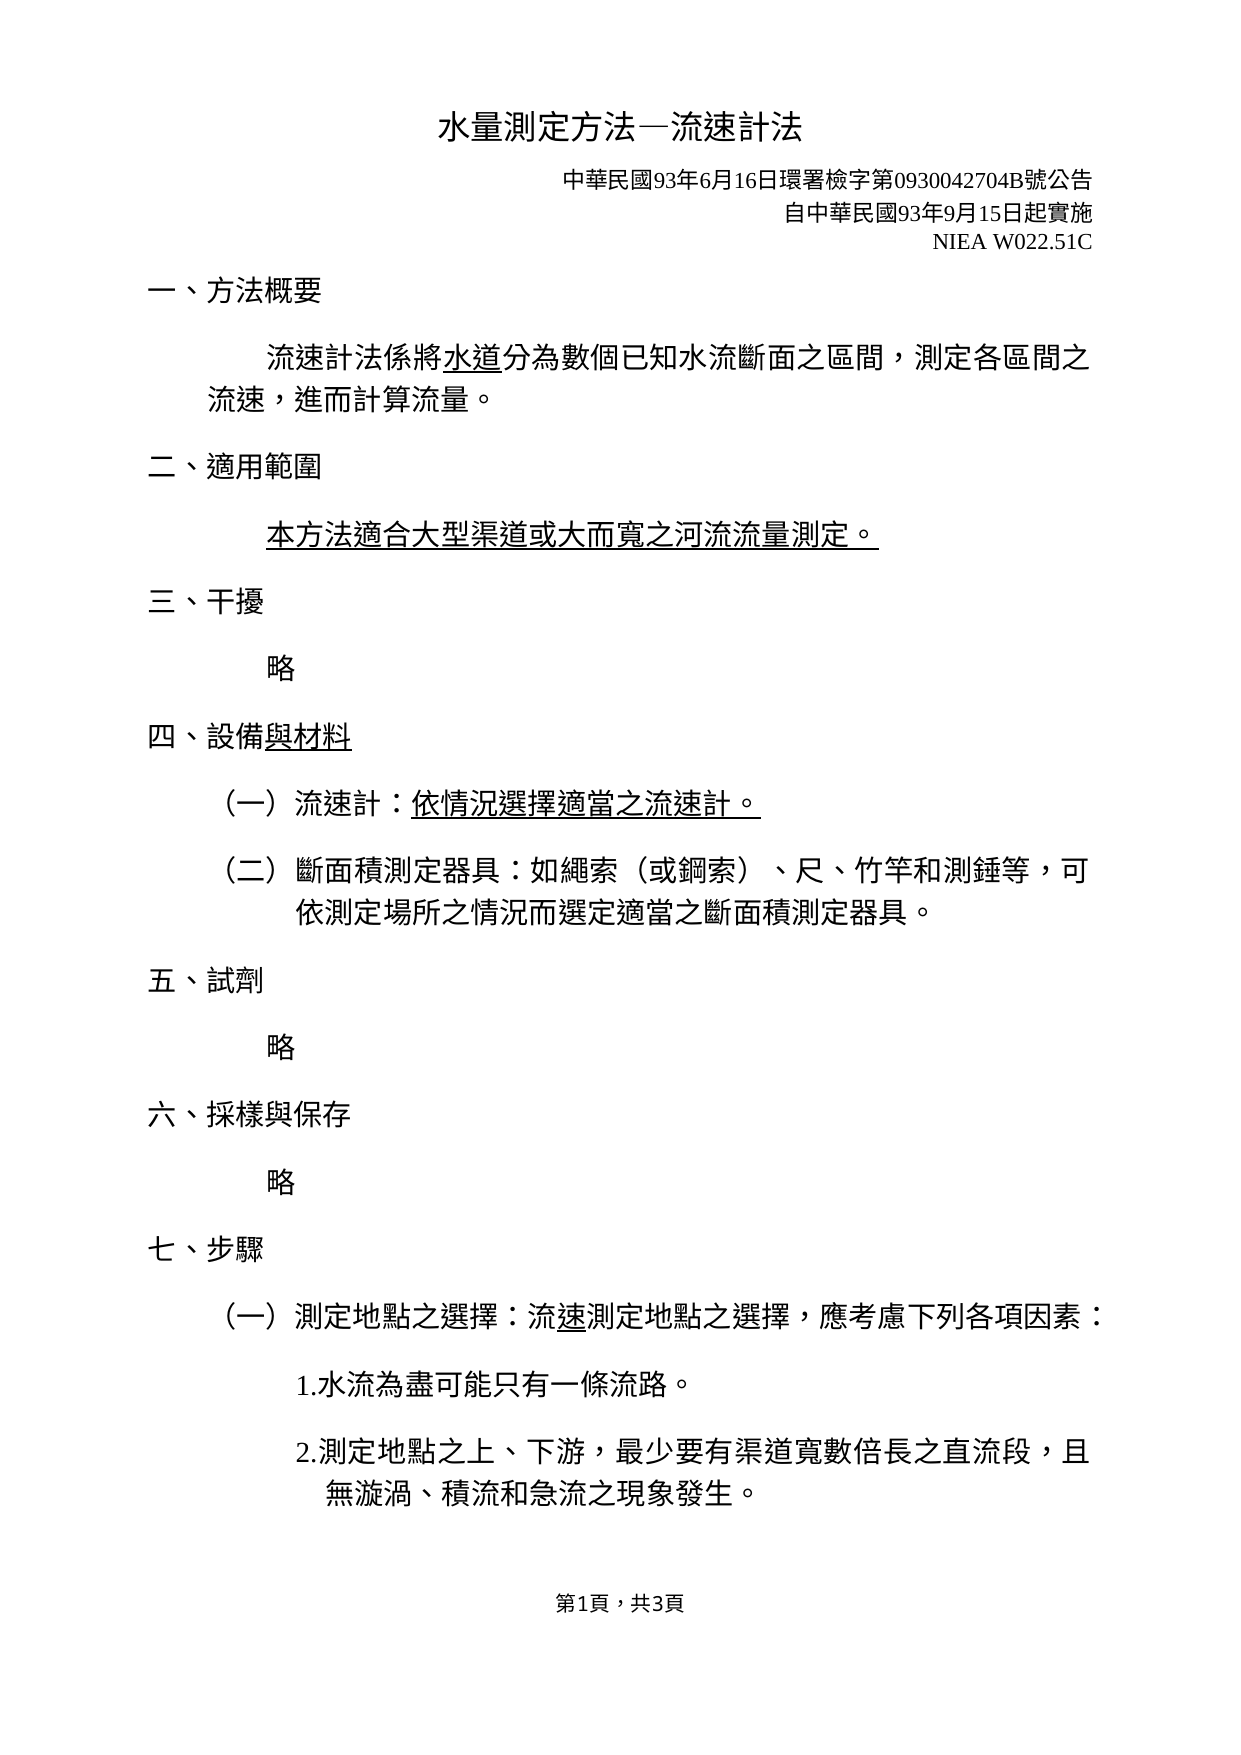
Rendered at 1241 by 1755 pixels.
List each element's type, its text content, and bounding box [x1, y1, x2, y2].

list 略 [207, 1159, 1093, 1202]
text 一、方法概要 [148, 267, 1093, 309]
list 1.水流為盡可能只有一條流路。 [295, 1361, 1093, 1403]
text 二、適用範圍 [148, 444, 1093, 486]
list （一）測定地點之選擇：流速測定地點之選擇，應考慮下列各項因素： [207, 1294, 1093, 1336]
text 四、設備與材料 [148, 713, 1093, 756]
list （二）斷面積測定器具：如繩索（或鋼索）、尺、竹竿和測錘等，可依測定場所之情況而選定適當之斷面積測定器具。 [207, 848, 1093, 932]
list 略 [207, 1025, 1093, 1067]
list 略 [207, 646, 1093, 688]
text 水量測定方法—流速計法 [148, 101, 1093, 149]
text 五、試劑 [148, 957, 1093, 1000]
text 六、採樣與保存 [148, 1092, 1093, 1134]
list 流速計法係將水道分為數個已知水流斷面之區間，測定各區間之流速，進而計算流量。 [207, 334, 1093, 419]
list 本方法適合大型渠道或大而寬之河流流量測定。 [207, 511, 1093, 554]
text NIEA W022.51C [148, 228, 1093, 255]
text 七、步驟 [148, 1227, 1093, 1269]
list （一）流速計：依情況選擇適當之流速計。 [207, 781, 1093, 823]
text 自中華民國93年9月15日起實施 [148, 195, 1093, 228]
text 中華民國93年6月16日環署檢字第0930042704B號公告 [148, 162, 1093, 195]
text 三、干擾 [148, 579, 1093, 621]
list 2.測定地點之上、下游，最少要有渠道寬數倍長之直流段，且無漩渦、積流和急流之現象發生。 [295, 1428, 1093, 1513]
